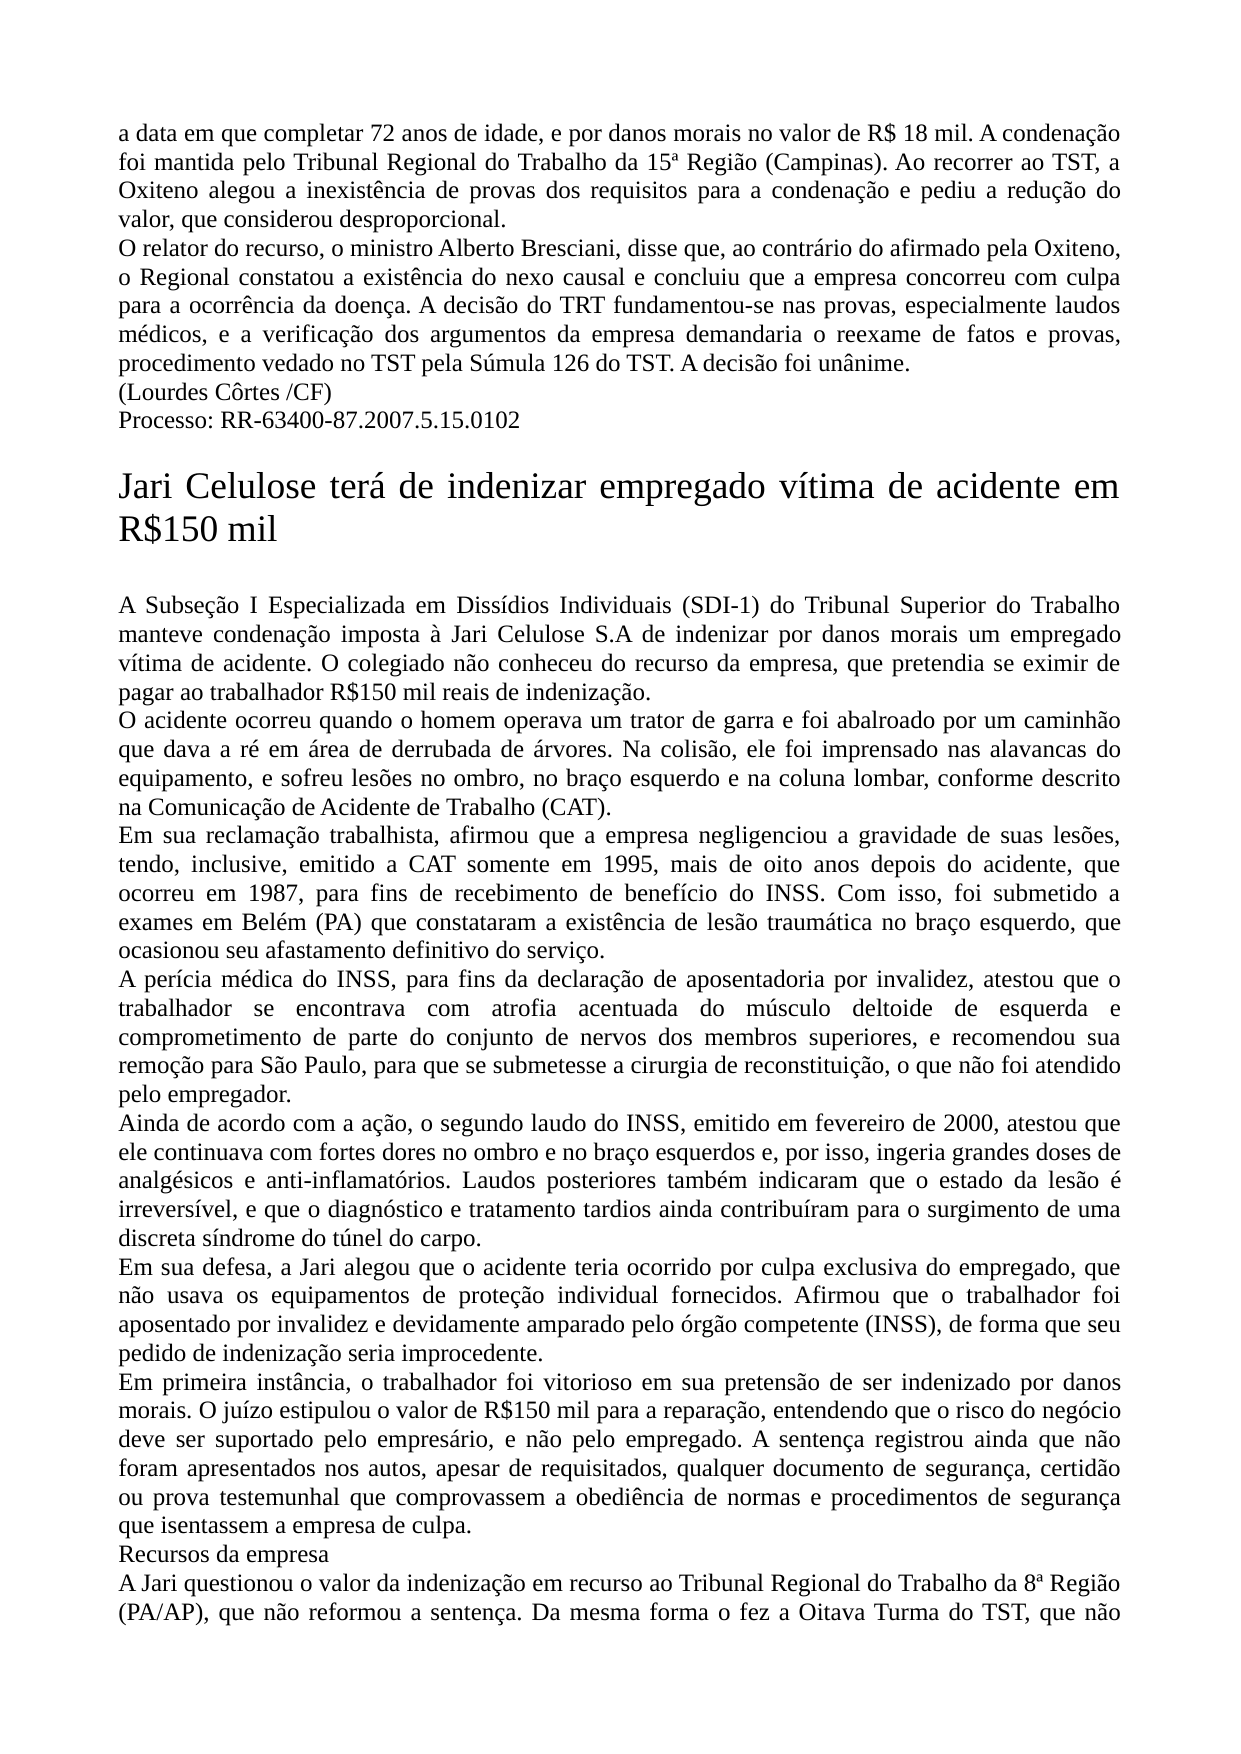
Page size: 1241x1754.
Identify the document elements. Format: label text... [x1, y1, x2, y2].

text (Lourdes Côrtes /CF) [118, 377, 1122, 406]
text Jari Celulose terá de indenizar empregado vítima de acidente em R$150 mil [118, 463, 1122, 549]
text Em sua reclamação trabalhista, afirmou que a empresa negligenciou a gravidade de suas lesões, tendo, inclusive, emitido a CAT somente em 1995, mais de oito anos depois do acidente, que ocorreu em 1987, para fins de recebimento de benefício do INSS. Com isso, foi submetido a exames em Belém (PA) que constataram a existência de lesão traumática no braço esquerdo, que ocasionou seu afastamento definitivo do serviço. [118, 821, 1122, 964]
text A Subseção I Especializada em Dissídios Individuais (SDI-1) do Tribunal Superior do Trabalho manteve condenação imposta à Jari Celulose S.A de indenizar por danos morais um empregado vítima de acidente. O colegiado não conheceu do recurso da empresa, que pretendia se eximir de pagar ao trabalhador R$150 mil reais de indenização. [118, 591, 1122, 706]
text Ainda de acordo com a ação, o segundo laudo do INSS, emitido em fevereiro de 2000, atestou que ele continuava com fortes dores no ombro e no braço esquerdos e, por isso, ingeria grandes doses de analgésicos e anti-inflamatórios. Laudos posteriores também indicaram que o estado da lesão é irreversível, e que o diagnóstico e tratamento tardios ainda contribuíram para o surgimento de uma discreta síndrome do túnel do carpo. [118, 1108, 1122, 1252]
text A perícia médica do INSS, para fins da declaração de aposentadoria por invalidez, atestou que o trabalhador se encontrava com atrofia acentuada do músculo deltoide de esquerda e comprometimento de parte do conjunto de nervos dos membros superiores, e recomendou sua remoção para São Paulo, para que se submetesse a cirurgia de reconstituição, o que não foi atendido pelo empregador. [118, 964, 1122, 1108]
text O relator do recurso, o ministro Alberto Bresciani, disse que, ao contrário do afirmado pela Oxiteno, o Regional constatou a existência do nexo causal e concluiu que a empresa concorreu com culpa para a ocorrência da doença. A decisão do TRT fundamentou-se nas provas, especialmente laudos médicos, e a verificação dos argumentos da empresa demandaria o reexame de fatos e provas, procedimento vedado no TST pela Súmula 126 do TST. A decisão foi unânime. [118, 233, 1122, 377]
text A Jari questionou o valor da indenização em recurso ao Tribunal Regional do Trabalho da 8ª Região (PA/AP), que não reformou a sentença. Da mesma forma o fez a Oitava Turma do TST, que não [118, 1568, 1122, 1626]
text a data em que completar 72 anos de idade, e por danos morais no valor de R$ 18 mil. A condenação foi mantida pelo Tribunal Regional do Trabalho da 15ª Região (Campinas). Ao recorrer ao TST, a Oxiteno alegou a inexistência de provas dos requisitos para a condenação e pediu a redução do valor, que considerou desproporcional. [118, 118, 1122, 233]
text Em primeira instância, o trabalhador foi vitorioso em sua pretensão de ser indenizado por danos morais. O juízo estipulou o valor de R$150 mil para a reparação, entendendo que o risco do negócio deve ser suportado pelo empresário, e não pelo empregado. A sentença registrou ainda que não foram apresentados nos autos, apesar de requisitados, qualquer documento de segurança, certidão ou prova testemunhal que comprovassem a obediência de normas e procedimentos de segurança que isentassem a empresa de culpa. [118, 1367, 1122, 1539]
text O acidente ocorreu quando o homem operava um trator de garra e foi abalroado por um caminhão que dava a ré em área de derrubada de árvores. Na colisão, ele foi imprensado nas alavancas do equipamento, e sofreu lesões no ombro, no braço esquerdo e na coluna lombar, conforme descrito na Comunicação de Acidente de Trabalho (CAT). [118, 706, 1122, 821]
text Em sua defesa, a Jari alegou que o acidente teria ocorrido por culpa exclusiva do empregado, que não usava os equipamentos de proteção individual fornecidos. Afirmou que o trabalhador foi aposentado por invalidez e devidamente amparado pelo órgão competente (INSS), de forma que seu pedido de indenização seria improcedente. [118, 1252, 1122, 1367]
text Recursos da empresa [118, 1539, 1122, 1568]
text Processo: RR-63400-87.2007.5.15.0102 [118, 406, 1122, 434]
